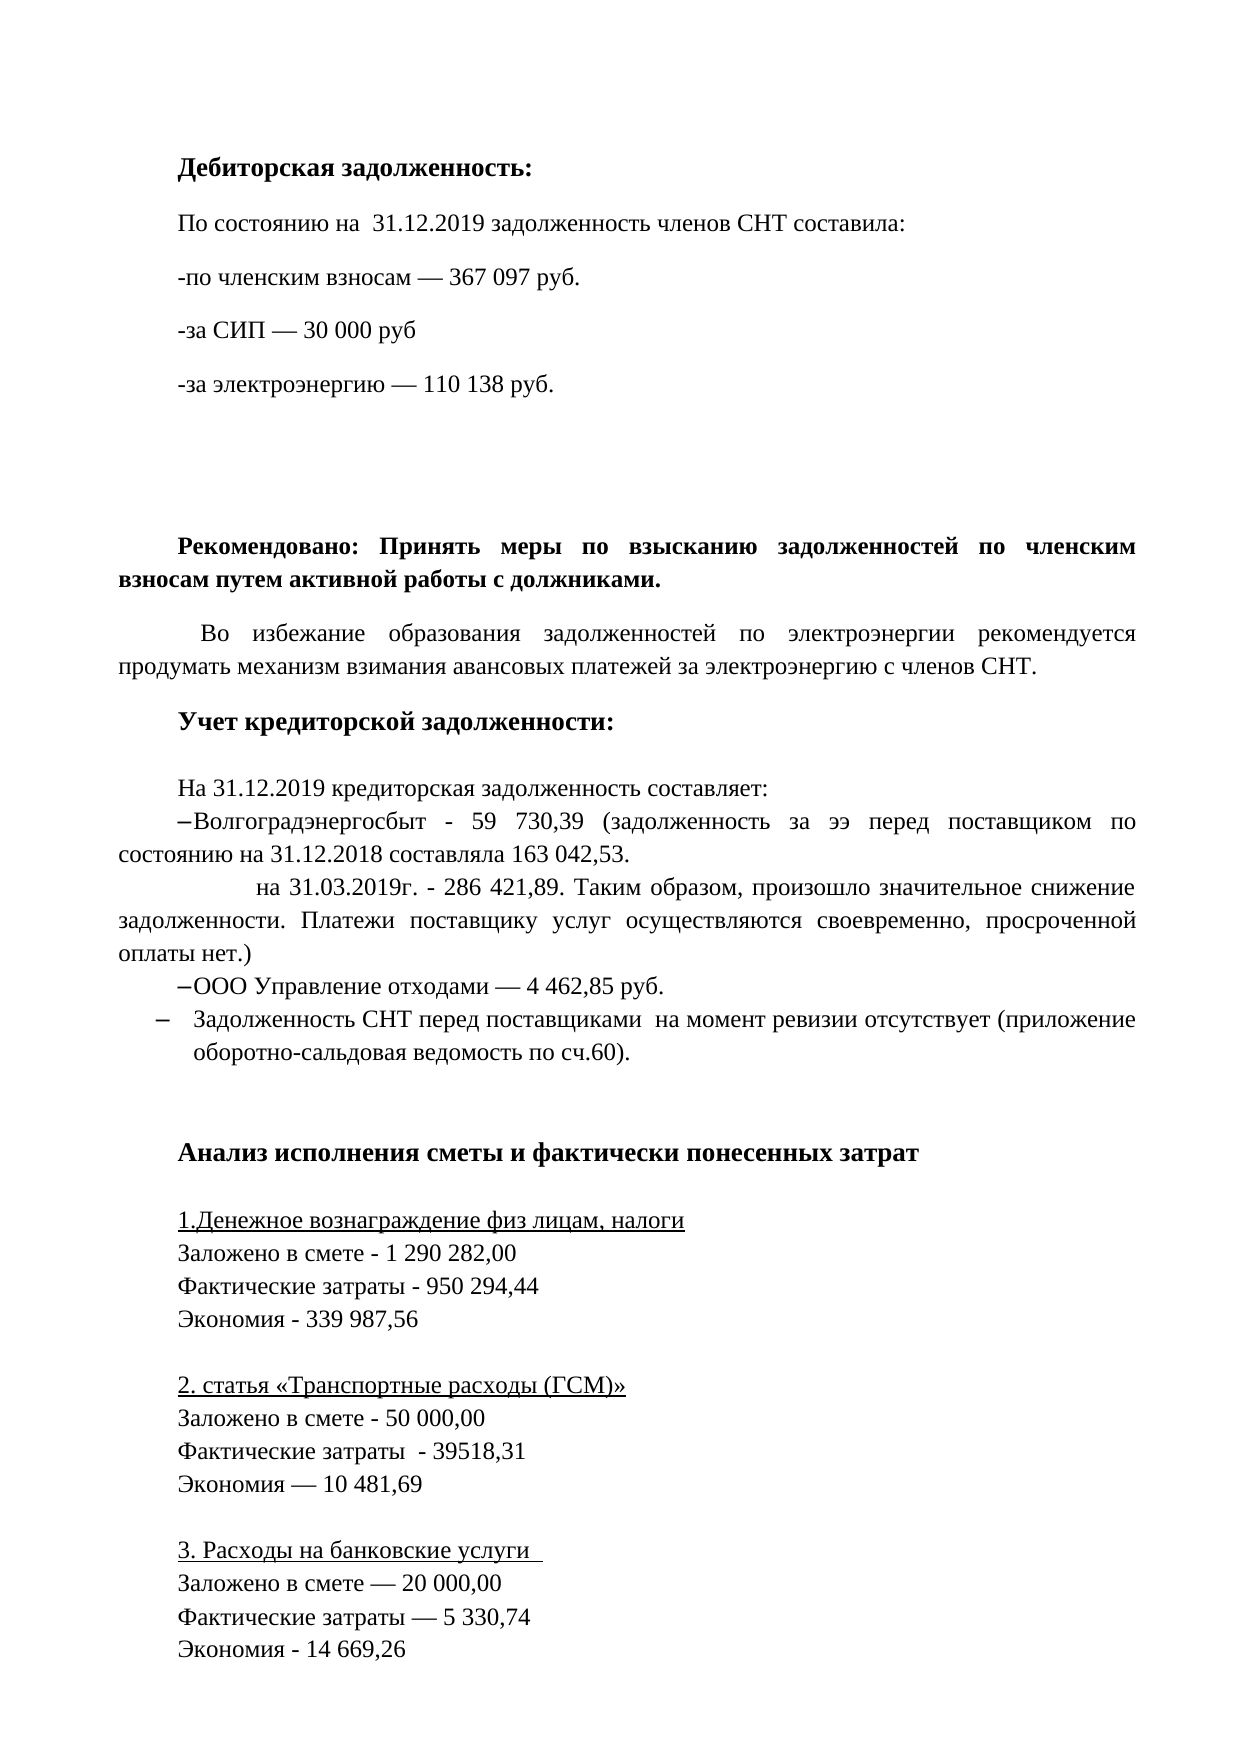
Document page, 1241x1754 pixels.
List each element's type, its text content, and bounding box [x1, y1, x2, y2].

text -за СИП — 30 000 руб [118, 315, 1137, 344]
text Заложено в смете — 20 000,00 [118, 1568, 1137, 1597]
text Фактические затраты - 950 294,44 [118, 1271, 1137, 1300]
list ООО Управление отходами — 4 462,85 руб. [118, 971, 1137, 1000]
text Во избежание образования задолженностей по электроэнергии рекомендуется продумать механизм взимания авансовых платежей за электроэнергию с членов СНТ. [118, 618, 1137, 679]
text Заложено в смете - 50 000,00 [118, 1403, 1137, 1432]
text Анализ исполнения сметы и фактически понесенных затрат [118, 1137, 1137, 1168]
text Учет кредиторской задолженности: [118, 704, 1137, 736]
text 1.Денежное вознаграждение физ лицам, налоги [118, 1205, 1137, 1234]
text 2. статья «Транспортные расходы (ГСМ)» [118, 1370, 1137, 1399]
text На 31.12.2019 кредиторская задолженность составляет: [118, 773, 1137, 802]
list Волгоградэнергосбыт - 59 730,39 (задолженность за ээ перед поставщиком по состоянию на 31.12.2018 составляла 163 042,53. [118, 806, 1137, 868]
text Дебиторская задолженность: [118, 151, 1137, 182]
list Задолженность СНТ перед поставщиками на момент ревизии отсутствует (приложение оборотно-сальдовая ведомость по сч.60). [156, 1004, 1137, 1066]
text Экономия - 339 987,56 [118, 1304, 1137, 1333]
text -по членским взносам — 367 097 руб. [118, 262, 1137, 290]
text -за электроэнергию — 110 138 руб. [118, 369, 1137, 398]
text Рекомендовано: Принять меры по взысканию задолженностей по членским взносам путем активной работы с должниками. [118, 531, 1137, 593]
text Фактические затраты — 5 330,74 [118, 1602, 1137, 1630]
text Экономия — 10 481,69 [118, 1469, 1137, 1498]
text на 31.03.2019г. - 286 421,89. Таким образом, произошло значительное снижение задолженности. Платежи поставщику услуг осуществляются своевременно, просроченной оплаты нет.) [118, 872, 1137, 967]
text Заложено в смете - 1 290 282,00 [118, 1238, 1137, 1267]
text По состоянию на 31.12.2019 задолженность членов СНТ составила: [118, 208, 1137, 236]
text 3. Расходы на банковские услуги [118, 1536, 1137, 1564]
text Экономия - 14 669,26 [118, 1634, 1137, 1663]
text Фактические затраты - 39518,31 [118, 1436, 1137, 1465]
